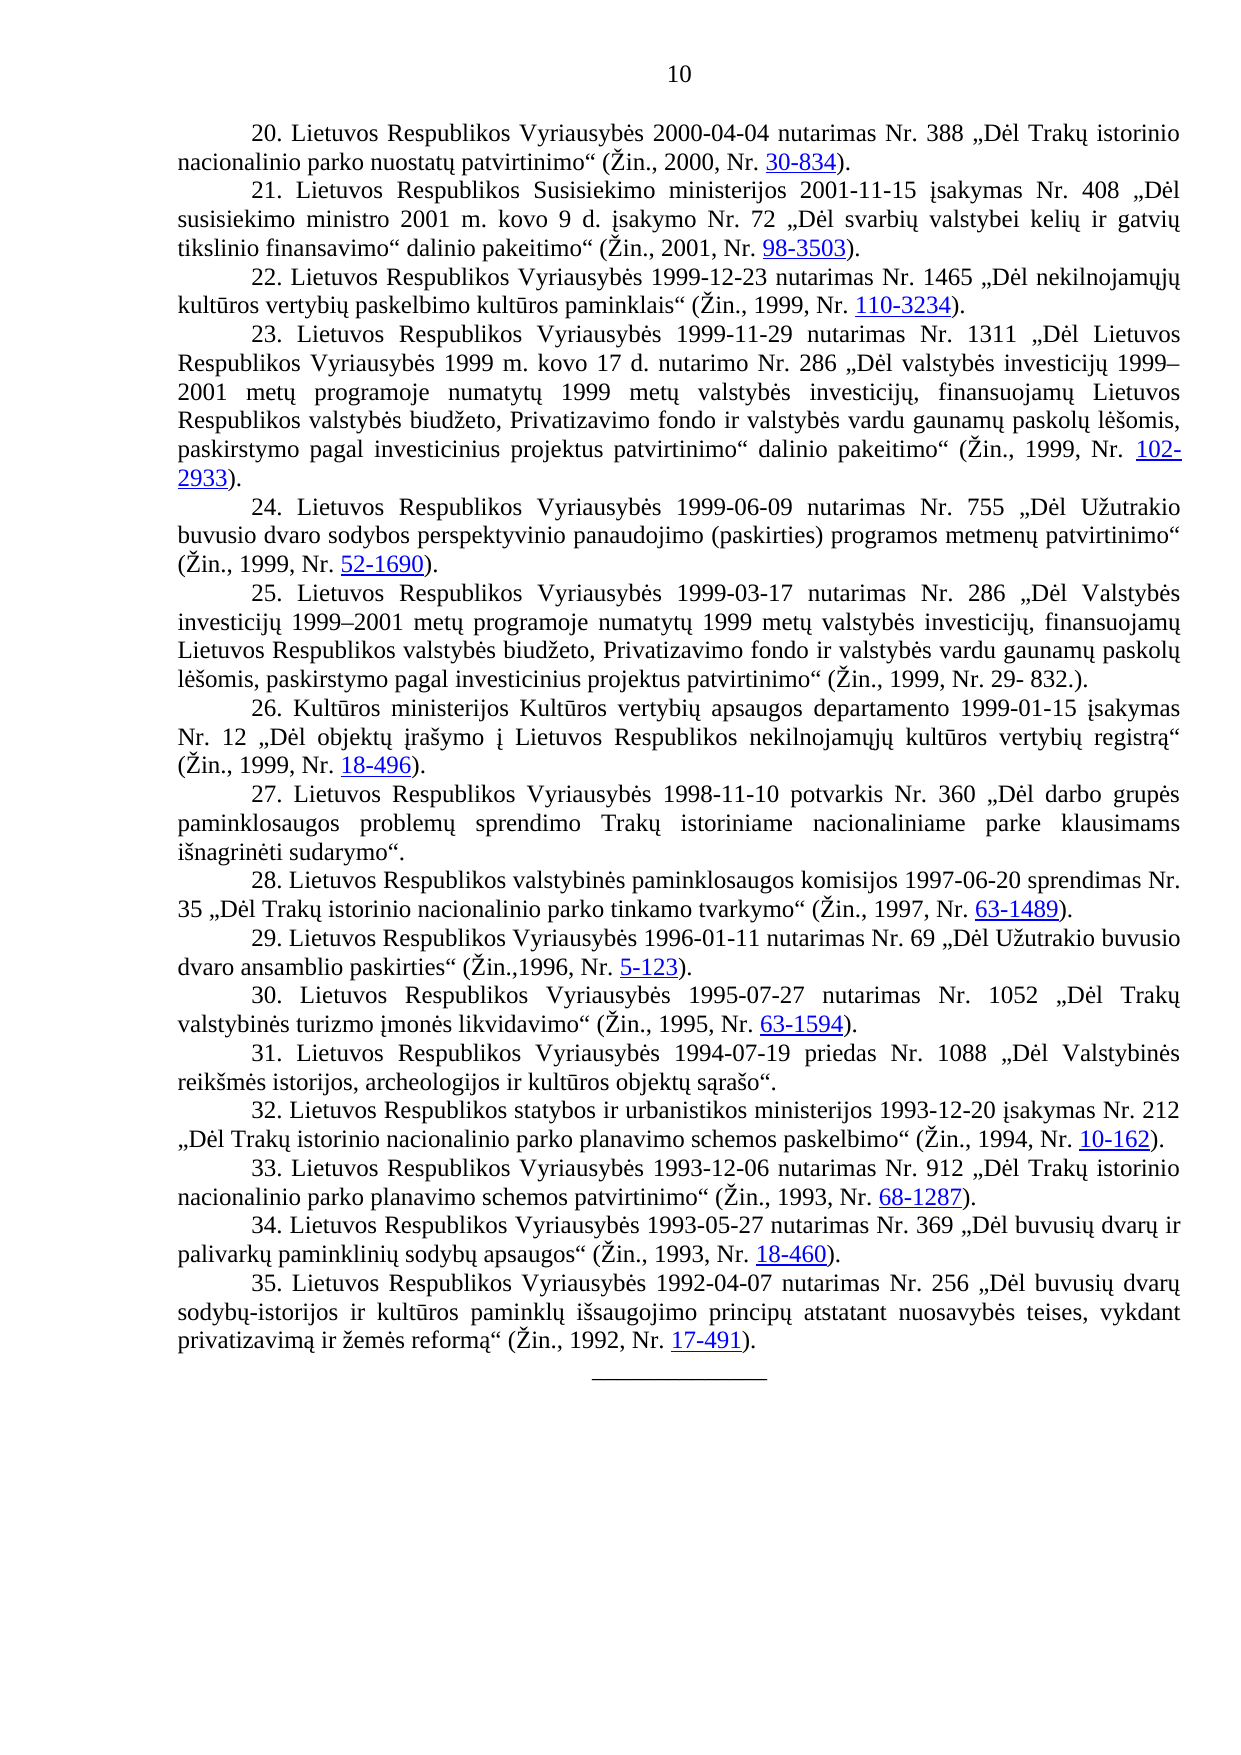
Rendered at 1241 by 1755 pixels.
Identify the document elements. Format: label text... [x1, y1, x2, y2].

text 31. Lietuvos Respublikos Vyriausybės 1994-07-19 priedas Nr. 1088 „Dėl Valstybinės reikšmės istorijos, archeologijos ir kultūros objektų sąrašo“. [177, 1038, 1181, 1096]
text ______________ [177, 1354, 1181, 1383]
text 28. Lietuvos Respublikos valstybinės paminklosaugos komisijos 1997-06-20 sprendimas Nr. 35 „Dėl Trakų istorinio nacionalinio parko tinkamo tvarkymo“ (Žin., 1997, Nr. 63-1489). [177, 866, 1181, 923]
text 26. Kultūros ministerijos Kultūros vertybių apsaugos departamento 1999-01-15 įsakymas Nr. 12 „Dėl objektų įrašymo į Lietuvos Respublikos nekilnojamųjų kultūros vertybių registrą“ (Žin., 1999, Nr. 18-496). [177, 693, 1181, 779]
text 30. Lietuvos Respublikos Vyriausybės 1995-07-27 nutarimas Nr. 1052 „Dėl Trakų valstybinės turizmo įmonės likvidavimo“ (Žin., 1995, Nr. 63-1594). [177, 981, 1181, 1038]
text 20. Lietuvos Respublikos Vyriausybės 2000-04-04 nutarimas Nr. 388 „Dėl Trakų istorinio nacionalinio parko nuostatų patvirtinimo“ (Žin., 2000, Nr. 30-834). [177, 118, 1181, 176]
text 21. Lietuvos Respublikos Susisiekimo ministerijos 2001-11-15 įsakymas Nr. 408 „Dėl susisiekimo ministro 2001 m. kovo 9 d. įsakymo Nr. 72 „Dėl svarbių valstybei kelių ir gatvių tikslinio finansavimo“ dalinio pakeitimo“ (Žin., 2001, Nr. 98-3503). [177, 176, 1181, 262]
text 32. Lietuvos Respublikos statybos ir urbanistikos ministerijos 1993-12-20 įsakymas Nr. 212 „Dėl Trakų istorinio nacionalinio parko planavimo schemos paskelbimo“ (Žin., 1994, Nr. 10-162). [177, 1096, 1181, 1153]
text 27. Lietuvos Respublikos Vyriausybės 1998-11-10 potvarkis Nr. 360 „Dėl darbo grupės paminklosaugos problemų sprendimo Trakų istoriniame nacionaliniame parke klausimams išnagrinėti sudarymo“. [177, 779, 1181, 866]
text 33. Lietuvos Respublikos Vyriausybės 1993-12-06 nutarimas Nr. 912 „Dėl Trakų istorinio nacionalinio parko planavimo schemos patvirtinimo“ (Žin., 1993, Nr. 68-1287). [177, 1153, 1181, 1211]
text 25. Lietuvos Respublikos Vyriausybės 1999-03-17 nutarimas Nr. 286 „Dėl Valstybės investicijų 1999–2001 metų programoje numatytų 1999 metų valstybės investicijų, finansuojamų Lietuvos Respublikos valstybės biudžeto, Privatizavimo fondo ir valstybės vardu gaunamų paskolų lėšomis, paskirstymo pagal investicinius projektus patvirtinimo“ (Žin., 1999, Nr. 29- 832.). [177, 578, 1181, 693]
text 34. Lietuvos Respublikos Vyriausybės 1993-05-27 nutarimas Nr. 369 „Dėl buvusių dvarų ir palivarkų paminklinių sodybų apsaugos“ (Žin., 1993, Nr. 18-460). [177, 1211, 1181, 1268]
text 24. Lietuvos Respublikos Vyriausybės 1999-06-09 nutarimas Nr. 755 „Dėl Užutrakio buvusio dvaro sodybos perspektyvinio panaudojimo (paskirties) programos metmenų patvirtinimo“ (Žin., 1999, Nr. 52-1690). [177, 492, 1181, 578]
text 29. Lietuvos Respublikos Vyriausybės 1996-01-11 nutarimas Nr. 69 „Dėl Užutrakio buvusio dvaro ansamblio paskirties“ (Žin.,1996, Nr. 5-123). [177, 923, 1181, 981]
text 23. Lietuvos Respublikos Vyriausybės 1999-11-29 nutarimas Nr. 1311 „Dėl Lietuvos Respublikos Vyriausybės 1999 m. kovo 17 d. nutarimo Nr. 286 „Dėl valstybės investicijų 1999–2001 metų programoje numatytų 1999 metų valstybės investicijų, finansuojamų Lietuvos Respublikos valstybės biudžeto, Privatizavimo fondo ir valstybės vardu gaunamų paskolų lėšomis, paskirstymo pagal investicinius projektus patvirtinimo“ dalinio pakeitimo“ (Žin., 1999, Nr. 102-2933). [177, 319, 1181, 492]
text 35. Lietuvos Respublikos Vyriausybės 1992-04-07 nutarimas Nr. 256 „Dėl buvusių dvarų sodybų-istorijos ir kultūros paminklų išsaugojimo principų atstatant nuosavybės teises, vykdant privatizavimą ir žemės reformą“ (Žin., 1992, Nr. 17-491). [177, 1268, 1181, 1354]
text 22. Lietuvos Respublikos Vyriausybės 1999-12-23 nutarimas Nr. 1465 „Dėl nekilnojamųjų kultūros vertybių paskelbimo kultūros paminklais“ (Žin., 1999, Nr. 110-3234). [177, 262, 1181, 319]
